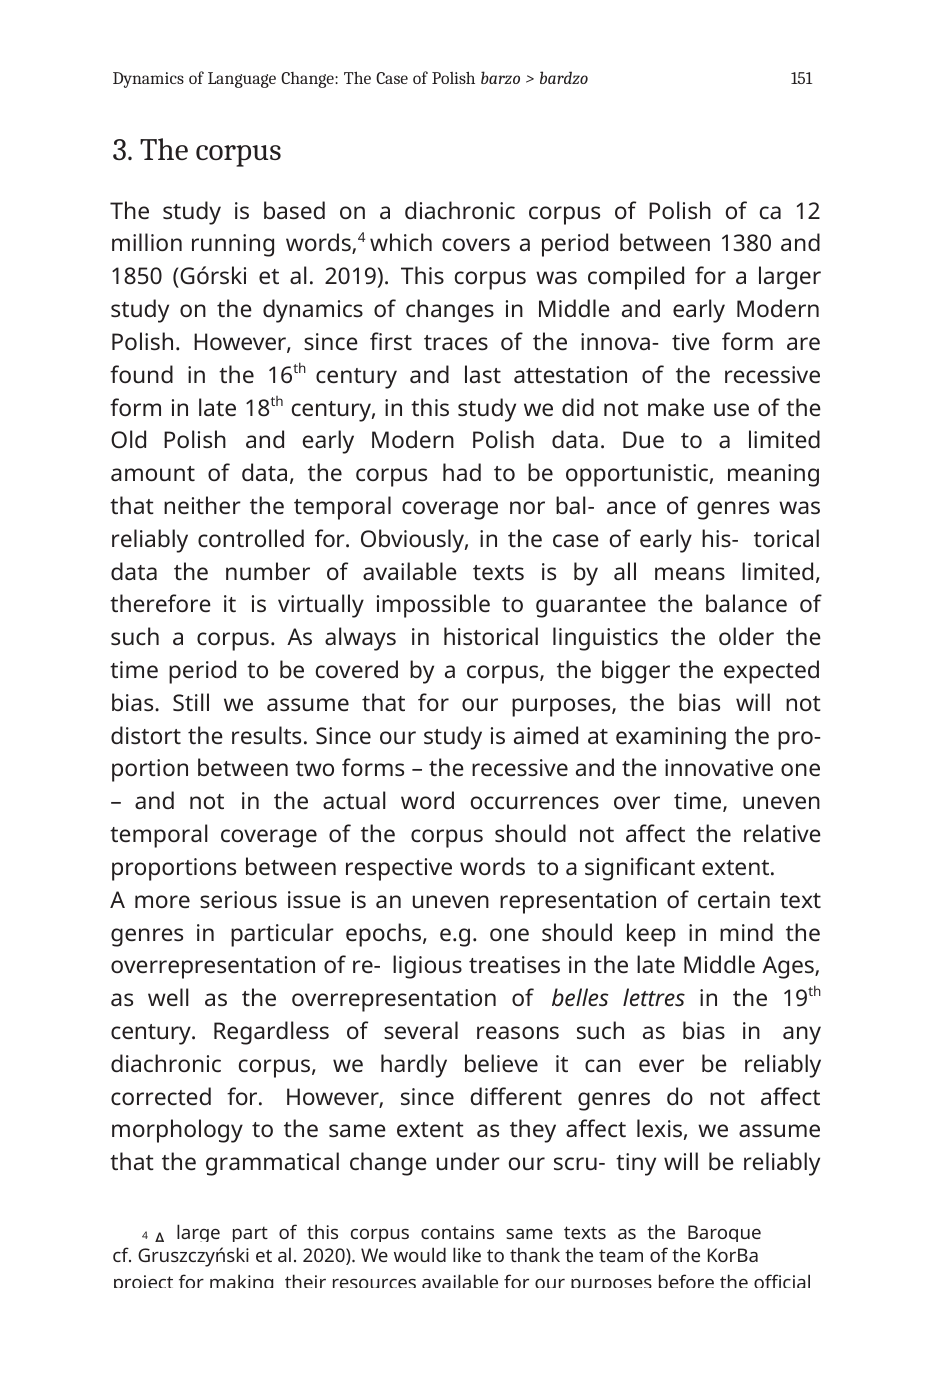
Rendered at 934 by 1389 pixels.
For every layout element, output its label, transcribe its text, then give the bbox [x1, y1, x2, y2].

text 151 [791, 68, 823, 89]
text 3. The corpus [112, 133, 823, 167]
text 4 A [142, 1220, 168, 1242]
text large part of this corpus contains same texts as the Baroque Corpus (KorBa, [176, 1220, 823, 1242]
text cf. Gruszczyński et al. 2020). We would like to thank the team of the KorBa project for making their resources available for our purposes before the official launch of the corpus. [112, 1242, 821, 1288]
text Dynamics of Language Change: The Case of Polish barzo > bardzo [112, 68, 615, 89]
text The study is based on a diachronic corpus of Polish of ca 12 million running words,4 which covers a period between 1380 and 1850 (Górski et al. 2019). This corpus was compiled for a larger study on the dynamics of changes in Middle and early Modern Polish. However, since first traces of the innova- tive form are found in the 16th century and last attestation of the recessive form in late 18th century, in this study we did not make use of the Old Polish and early Modern Polish data. Due to a limited amount of data, the corpus had to be opportunistic, meaning that neither the temporal coverage nor bal- ance of genres was reliably controlled for. Obviously, in the case of early his- torical data the number of available texts is by all means limited, therefore it is virtually impossible to guarantee the balance of such a corpus. As always in historical linguistics the older the time period to be covered by a corpus, the bigger the expected bias. Still we assume that for our purposes, the bias will not distort the results. Since our study is aimed at examining the pro- portion between two forms – the recessive and the innovative one – and not in the actual word occurrences over time, uneven temporal coverage of the corpus should not affect the relative proportions between respective words to a significant extent. [110, 194, 821, 882]
text A more serious issue is an uneven representation of certain text genres in particular epochs, e.g. one should keep in mind the overrepresentation of re- ligious treatises in the late Middle Ages, as well as the overrepresentation of belles lettres in the 19th century. Regardless of several reasons such as bias in any diachronic corpus, we hardly believe it can ever be reliably corrected for. However, since different genres do not affect morphology to the same extent as they affect lexis, we assume that the grammatical change under our scru- tiny will be reliably reflected in our corpus anyway. [110, 884, 821, 1185]
